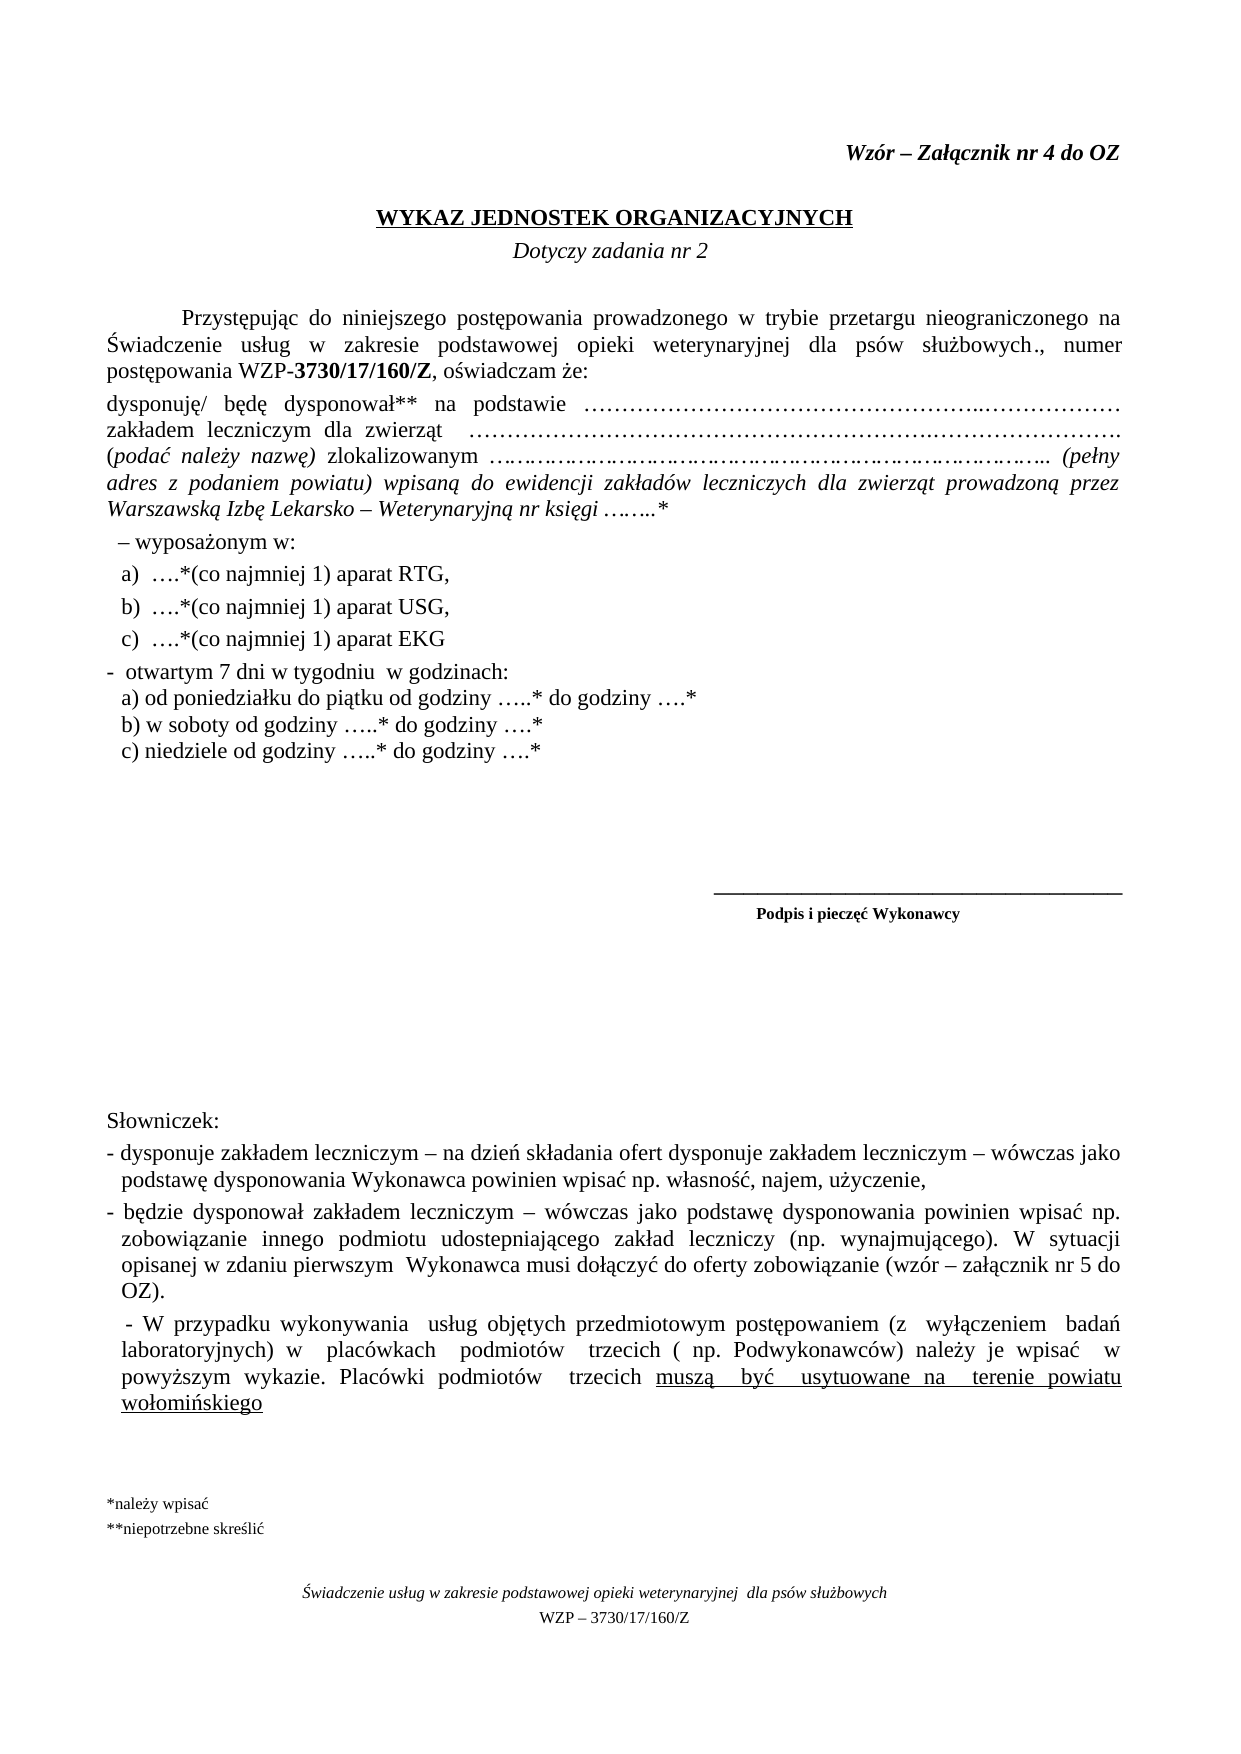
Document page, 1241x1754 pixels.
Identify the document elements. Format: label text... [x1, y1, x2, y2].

text ____________________________ [106, 864, 1122, 897]
text c) niedziele od godziny …..* do godziny ….* [121, 737, 1122, 763]
text *należy wpisać [106, 1494, 1122, 1513]
text WYKAZ JEDNOSTEK ORGANIZACYJNYCH [106, 204, 1122, 231]
list ….*(co najmniej 1) aparat RTG, [121, 560, 1122, 587]
text - otwartym 7 dni w tygodniu w godzinach: [106, 658, 1122, 684]
text dysponuję/ będę dysponował** na podstawie ……………………………………………..……………… zakładem leczniczym dla zwierząt …………………………………………………….……………………. (podać należy nazwę) zlokalizowanym ……………………………………………………………………….. (pełny adres z podaniem powiatu) wpisaną do ewidencji zakładów leczniczych dla zwierząt prowadzoną przez Warszawską Izbę Lekarsko – Weterynaryjną nr księgi ……..* [106, 390, 1122, 521]
text a) od poniedziałku do piątku od godziny …..* do godziny ….* [121, 684, 1122, 711]
list ….*(co najmniej 1) aparat USG, [121, 593, 1122, 619]
text Słowniczek: [106, 1107, 1122, 1133]
text b) w soboty od godziny …..* do godziny ….* [121, 711, 1122, 737]
text Podpis i pieczęć Wykonawcy [756, 903, 1122, 923]
text Dotyczy zadania nr 2 [106, 237, 1122, 263]
text Przystępując do niniejszego postępowania prowadzonego w trybie przetargu nieograniczonego na Świadczenie usług w zakresie podstawowej opieki weterynaryjnej dla psów służbowych., numer postępowania WZP-3730/17/160/Z, oświadczam że: [106, 304, 1122, 383]
text - będzie dysponował zakładem leczniczym – wówczas jako podstawę dysponowania powinien wpisać np. zobowiązanie innego podmiotu udostepniającego zakład leczniczy (np. wynajmującego). W sytuacji opisanej w zdaniu pierwszym Wykonawca musi dołączyć do oferty zobowiązanie (wzór – załącznik nr 5 do OZ). [106, 1198, 1122, 1304]
text – wyposażonym w: [106, 528, 1122, 554]
text **niepotrzebne skreślić [106, 1519, 1122, 1538]
text - W przypadku wykonywania usług objętych przedmiotowym postępowaniem (z wyłączeniem badań laboratoryjnych) w placówkach podmiotów trzecich ( np. Podwykonawców) należy je wpisać w powyższym wykazie. Placówki podmiotów trzecich muszą być usytuowane na terenie powiatu wołomińskiego [77, 1310, 1122, 1416]
text Wzór – Załącznik nr 4 do OZ [106, 139, 1122, 165]
list ….*(co najmniej 1) aparat EKG [121, 626, 1122, 652]
text - dysponuje zakładem leczniczym – na dzień składania ofert dysponuje zakładem leczniczym – wówczas jako podstawę dysponowania Wykonawca powinien wpisać np. własność, najem, użyczenie, [106, 1139, 1122, 1192]
